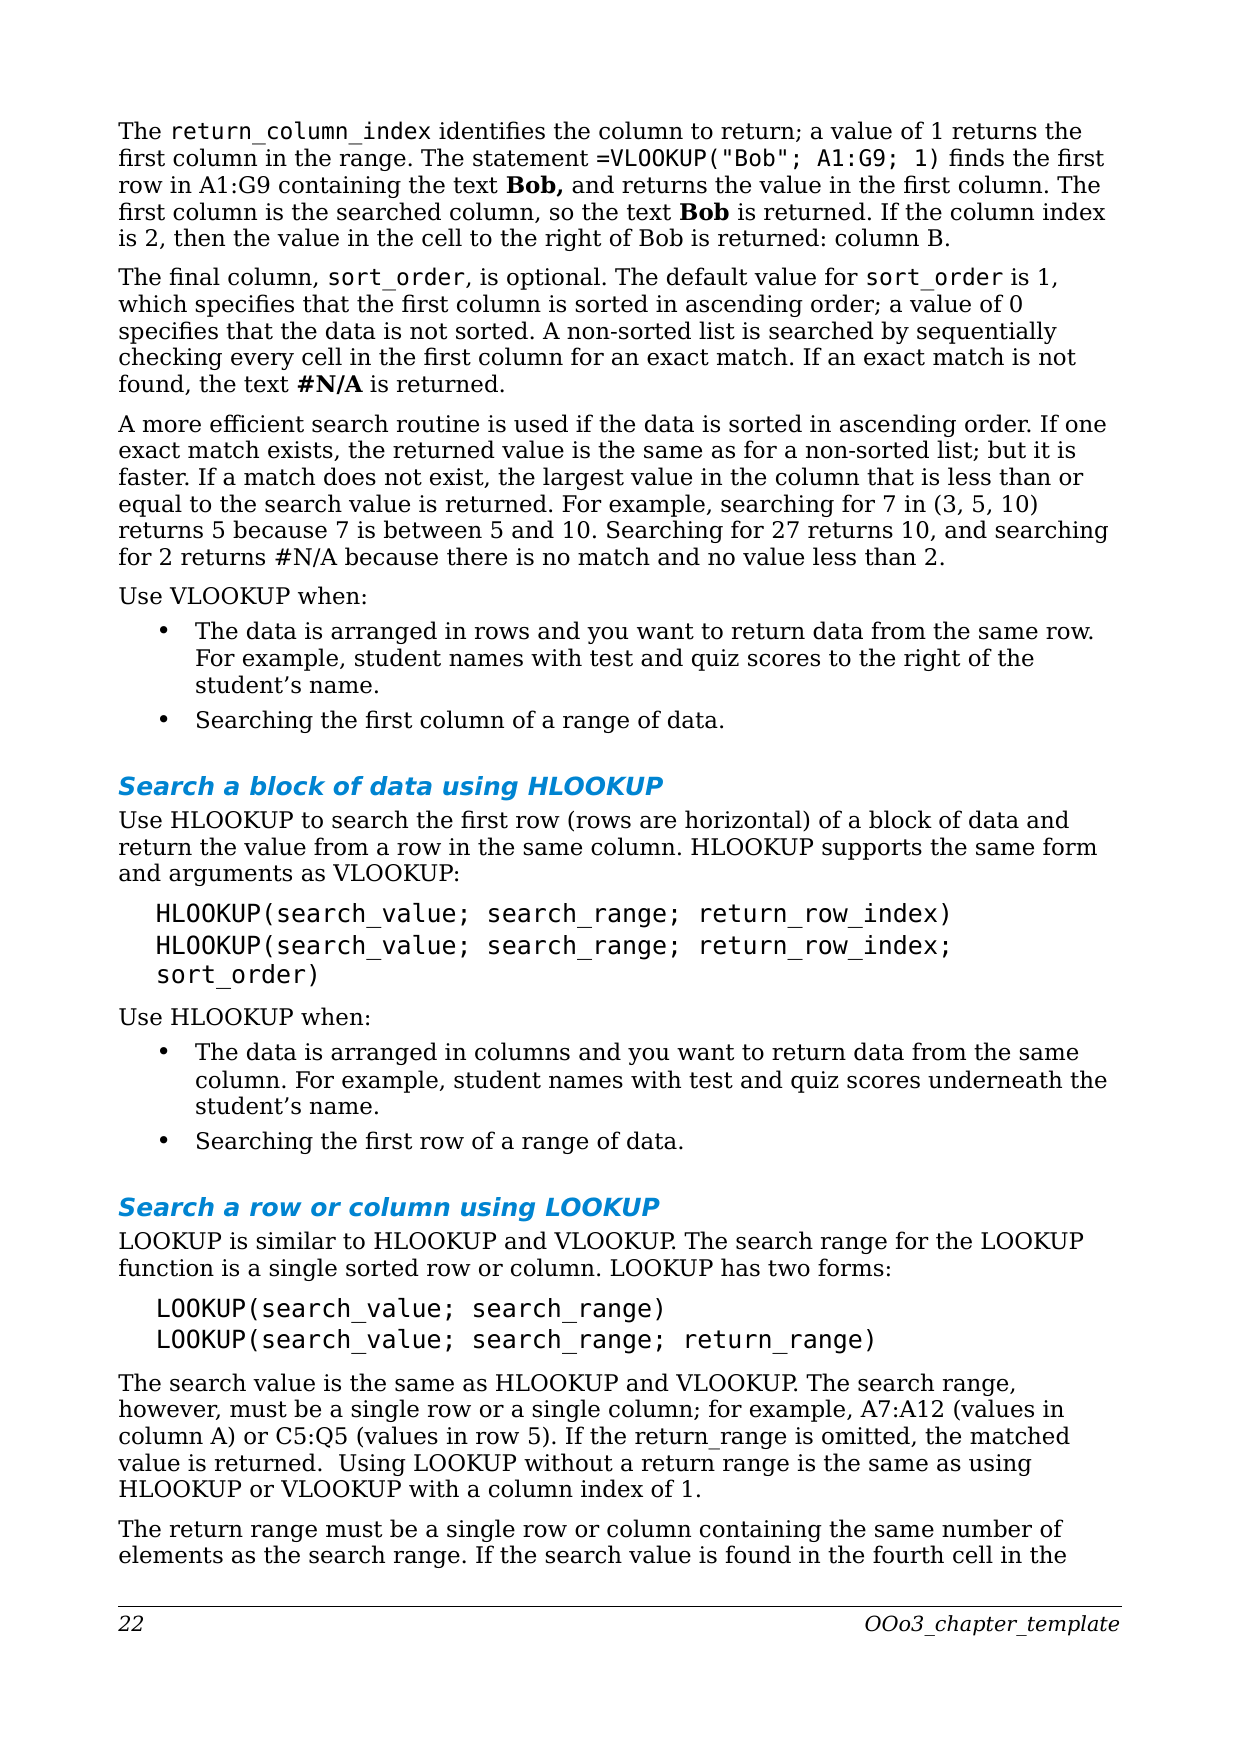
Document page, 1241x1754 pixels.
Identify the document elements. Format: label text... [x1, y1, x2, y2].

list The data is arranged in rows and you want to return data from the same row. For example, student names with test and quiz scores to the right of the student’s name. [156, 616, 1122, 699]
text HLOOKUP(search_value; search_range; return_row_index) [156, 899, 1092, 929]
text The return range must be a single row or column containing the same number of elements as the search range. If the search value is found in the fourth cell in the [118, 1516, 1122, 1569]
subtitle Search a row or column using LOOKUP [118, 1193, 1122, 1222]
list Use HLOOKUP when: [118, 1004, 1122, 1031]
text The final column, sort_order, is optional. The default value for sort_order is 1, which specifies that the first column is sorted in ascending order; a value of 0 specifies that the data is not sorted. A non-sorted list is searched by sequentially checking every cell in the first column for an exact match. If an exact match is not found, the text #N/A is returned. [118, 264, 1122, 398]
subtitle Search a block of data using HLOOKUP [118, 772, 1122, 801]
list The data is arranged in columns and you want to return data from the same column. For example, student names with test and quiz scores underneath the student’s name. [156, 1038, 1122, 1120]
list Searching the first row of a range of data. [156, 1126, 1122, 1156]
text LOOKUP(search_value; search_range; return_range) [156, 1326, 1092, 1355]
text LOOKUP is similar to HLOOKUP and VLOOKUP. The search range for the LOOKUP function is a single sorted row or column. LOOKUP has two forms: [118, 1228, 1122, 1282]
list Use VLOOKUP when: [118, 583, 1122, 610]
list Searching the first column of a range of data. [156, 705, 1122, 734]
text The return_column_index identifies the column to return; a value of 1 returns the first column in the range. The statement =VLOOKUP("Bob"; A1:G9; 1) finds the first row in A1:G9 containing the text Bob, and returns the value in the first column. The first column is the searched column, so the text Bob is returned. If the column index is 2, then the value in the cell to the right of Bob is returned: column B. [118, 118, 1122, 252]
text LOOKUP(search_value; search_range) [156, 1294, 1092, 1323]
text The search value is the same as HLOOKUP and VLOOKUP. The search range, however, must be a single row or a single column; for example, A7:A12 (values in column A) or C5:Q5 (values in row 5). If the return_range is omitted, the matched value is returned. Using LOOKUP without a return range is the same as using HLOOKUP or VLOOKUP with a column index of 1. [118, 1370, 1122, 1503]
text Use HLOOKUP to search the first row (rows are horizontal) of a block of data and return the value from a row in the same column. HLOOKUP supports the same form and arguments as VLOOKUP: [118, 807, 1122, 887]
text A more efficient search routine is used if the data is sorted in ascending order. If one exact match exists, the returned value is the same as for a non-sorted list; but it is faster. If a match does not exist, the largest value in the column that is less than or equal to the search value is returned. For example, searching for 7 in (3, 5, 10) returns 5 because 7 is between 5 and 10. Searching for 27 returns 10, and searching for 2 returns #N/A because there is no match and no value less than 2. [118, 411, 1122, 571]
text HLOOKUP(search_value; search_range; return_row_index; sort_order) [156, 931, 1092, 989]
